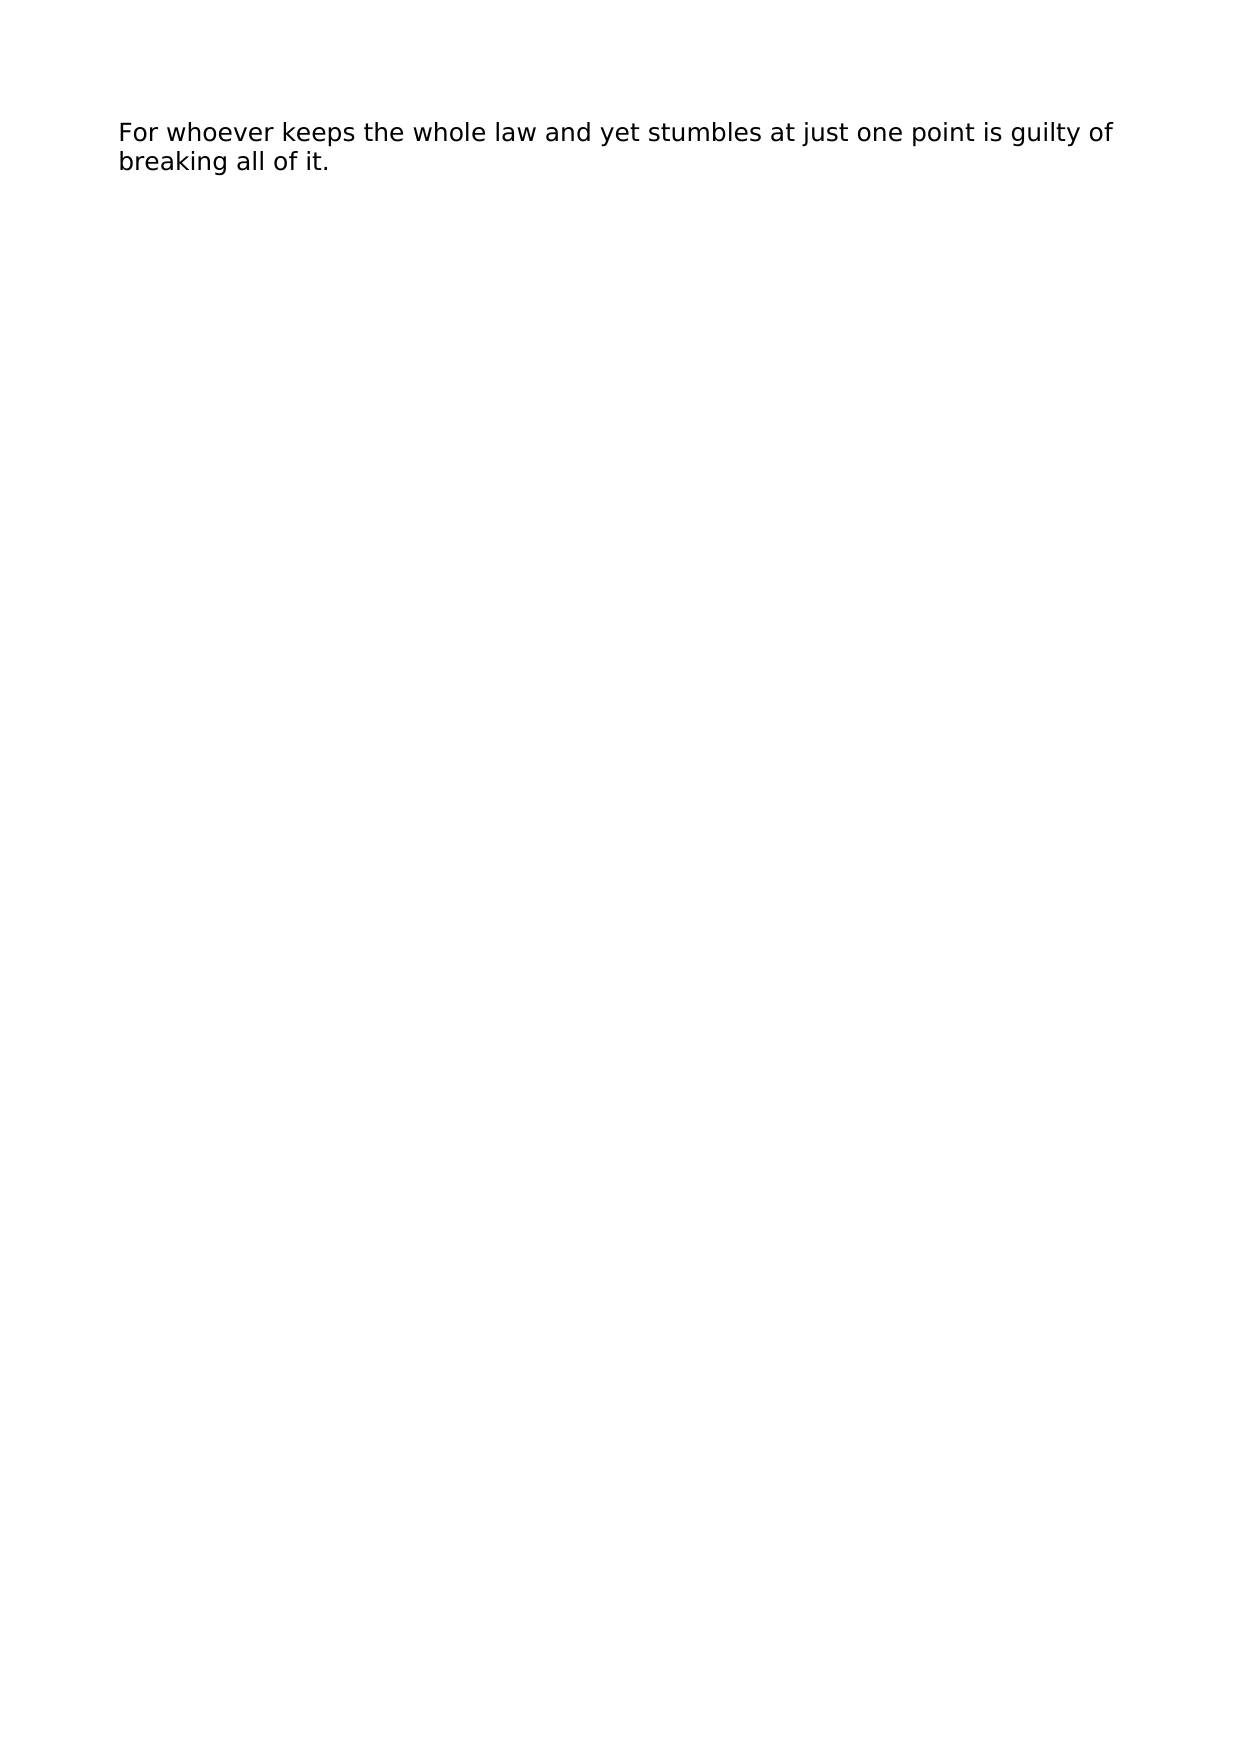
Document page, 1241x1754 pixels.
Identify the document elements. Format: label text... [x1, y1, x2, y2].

text For whoever keeps the whole law and yet stumbles at just one point is guilty of breaking all of it. [118, 118, 1122, 176]
